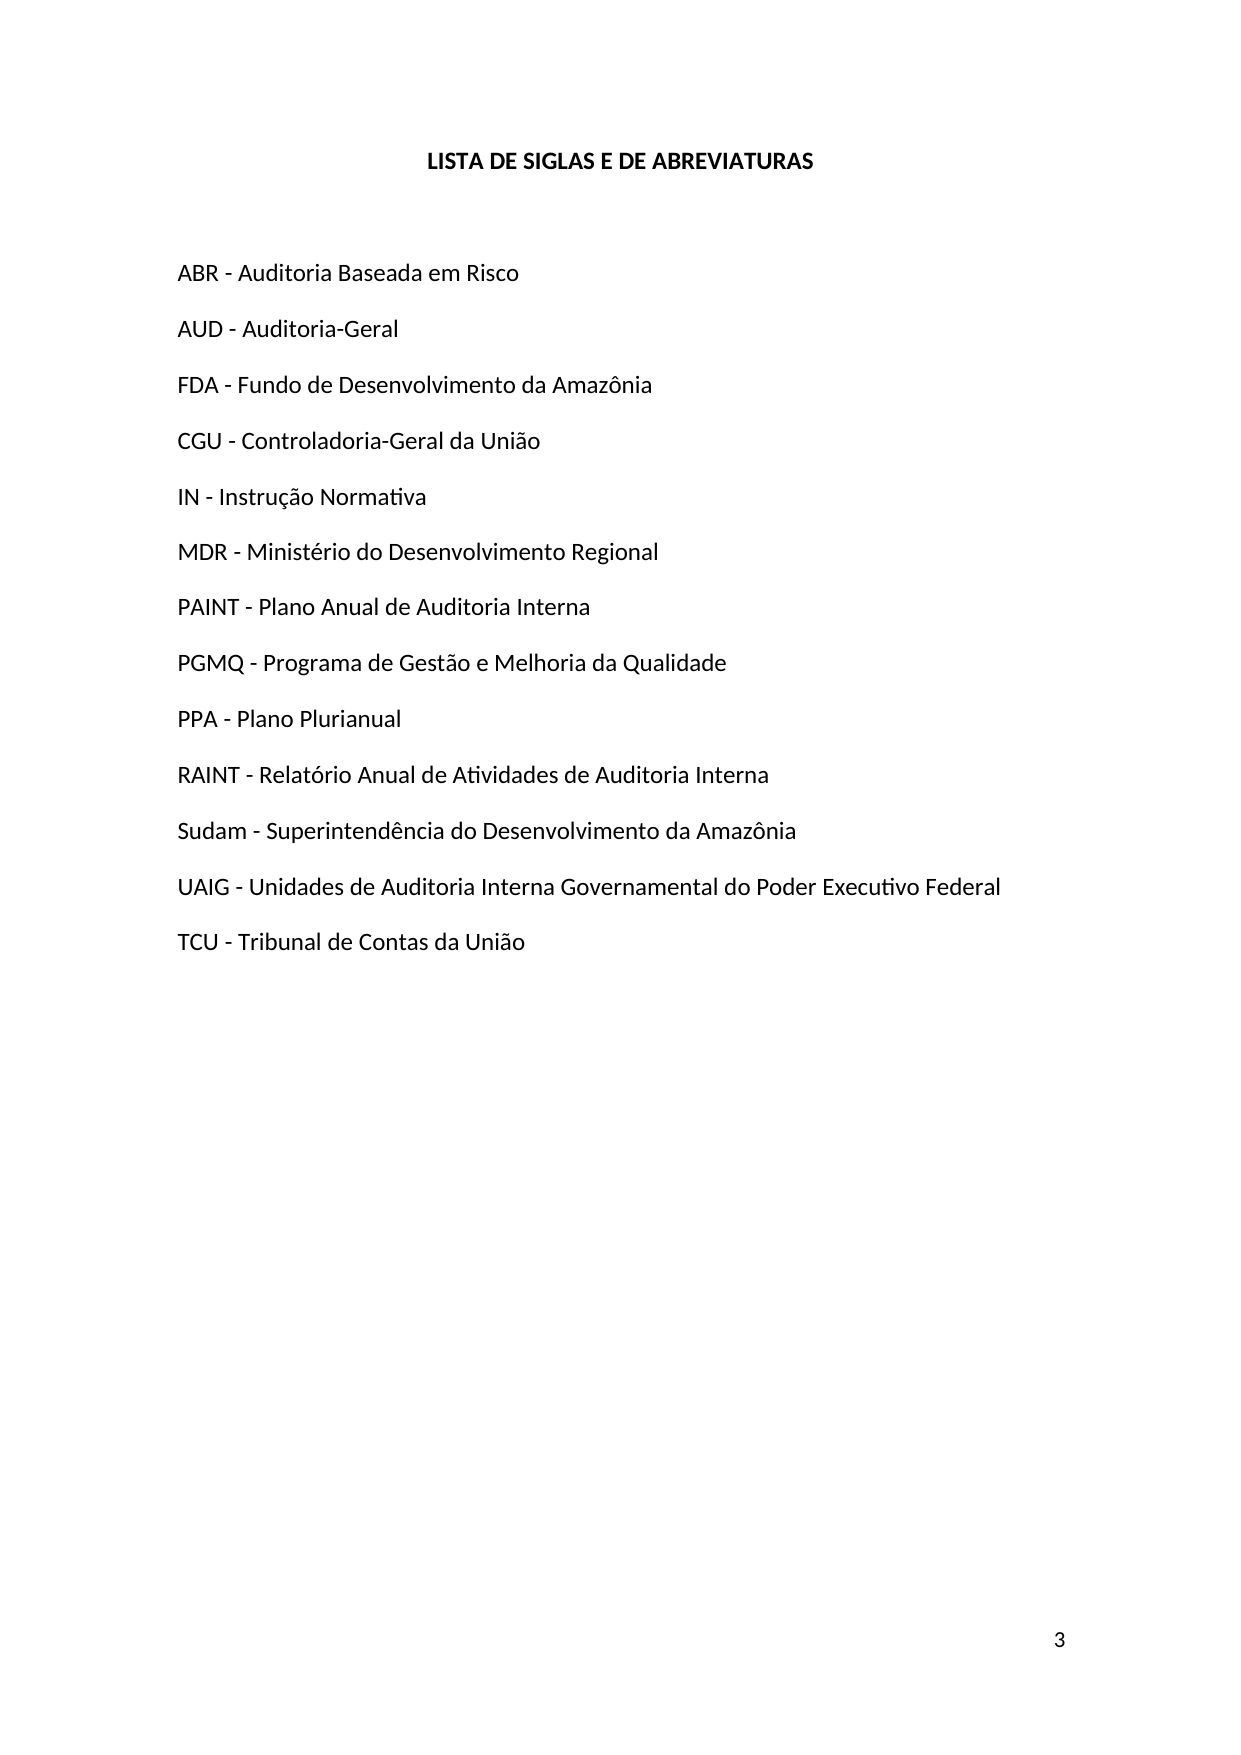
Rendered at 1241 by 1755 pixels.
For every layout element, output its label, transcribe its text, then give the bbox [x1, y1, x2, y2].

text FDA - Fundo de Desenvolvimento da Amazônia CGU - Controladoria-Geral da União [177, 369, 655, 456]
text LISTA DE SIGLAS E DE ABREVIATURAS [263, 146, 978, 176]
text MDR - Ministério do Desenvolvimento Regional PAINT - Plano Anual de Auditoria Interna [177, 536, 661, 622]
text ABR - Auditoria Baseada em Risco AUD - Auditoria-Geral [177, 257, 522, 344]
text PGMQ - Programa de Gestão e Melhoria da Qualidade PPA - Plano Plurianual [177, 647, 729, 734]
text IN - Instrução Normativa [177, 481, 1082, 511]
text RAINT - Relatório Anual de Atividades de Auditoria Interna Sudam - Superintendência do Desenvolvimento da Amazônia [177, 759, 838, 845]
text UAIG - Unidades de Auditoria Interna Governamental do Poder Executivo Federal TCU - Tribunal de Contas da União [177, 871, 1004, 957]
